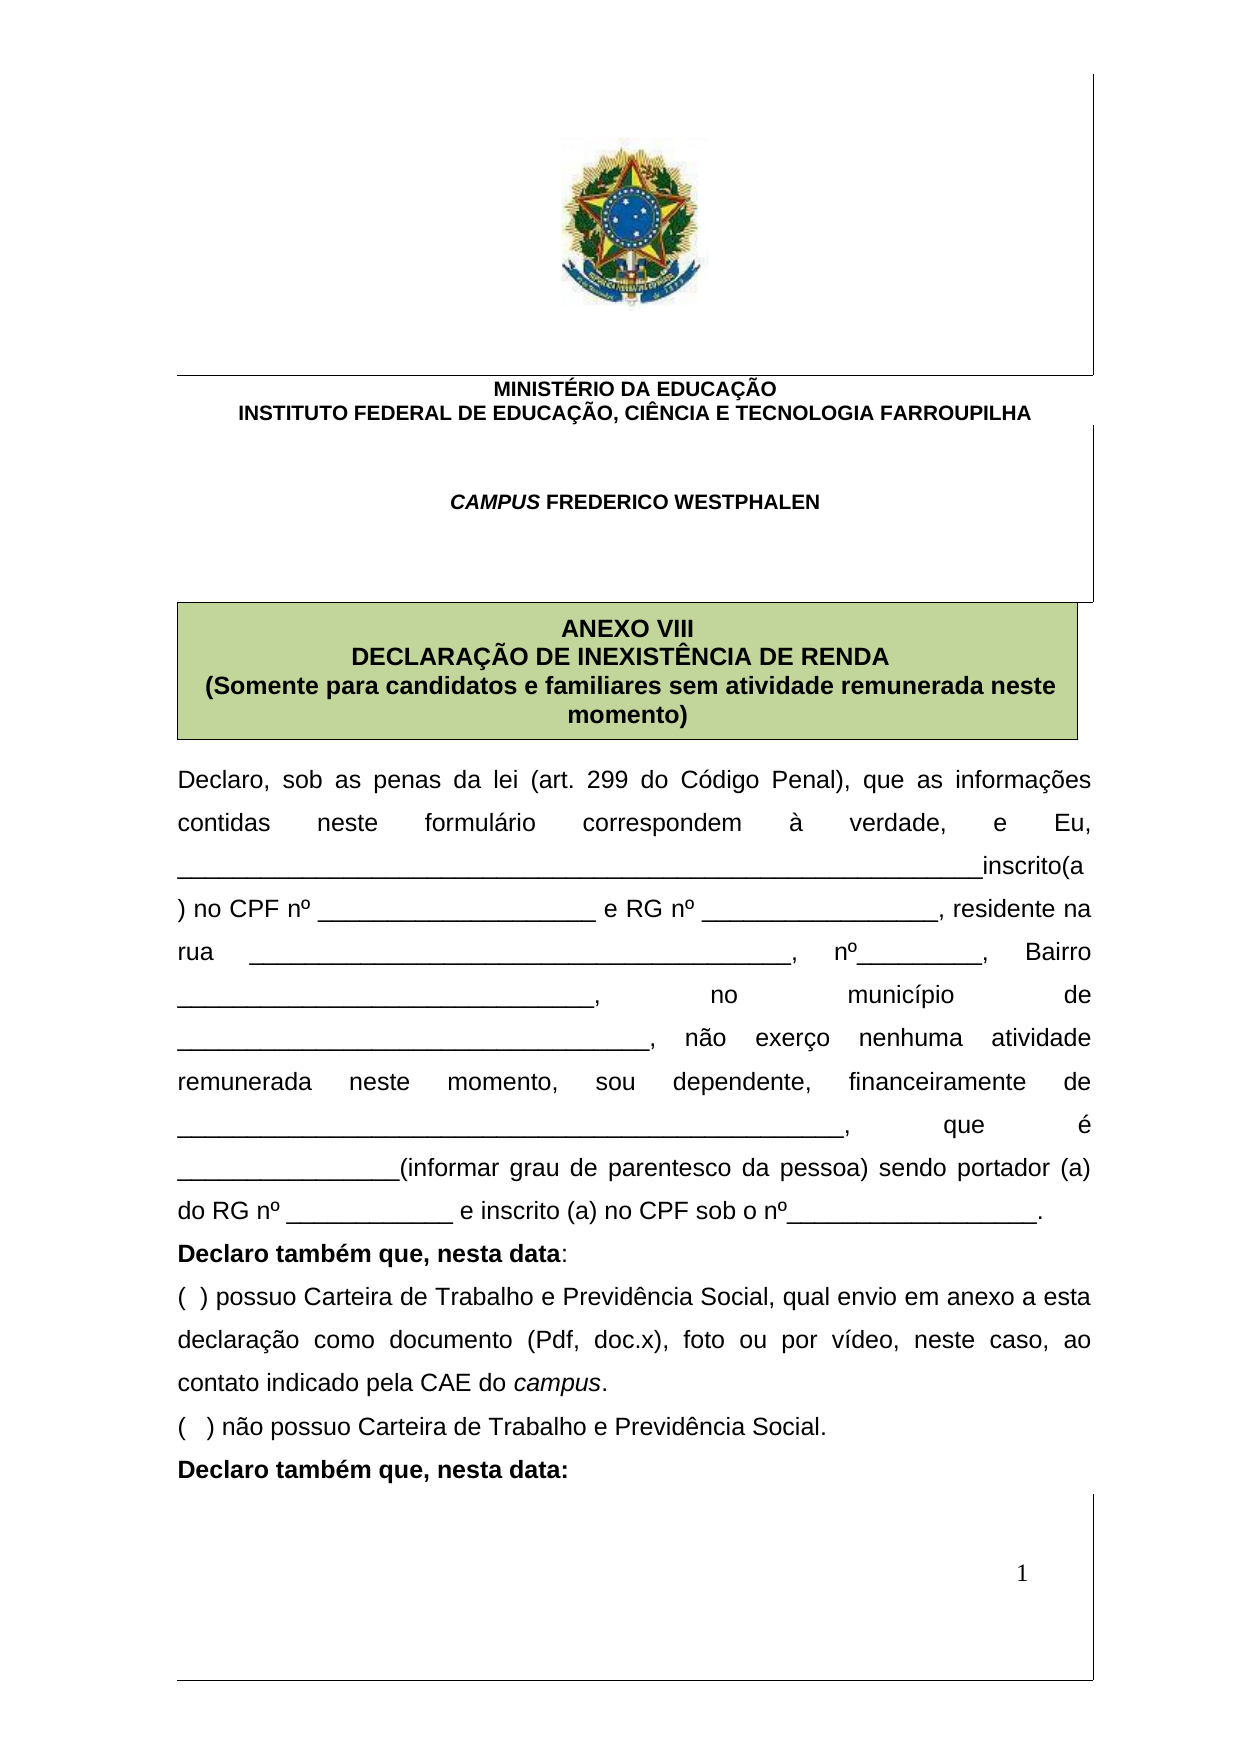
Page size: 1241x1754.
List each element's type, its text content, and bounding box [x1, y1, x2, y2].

table_header ANEXO VIII DECLARAÇÃO DE INEXISTÊNCIA DE RENDA (Somente para candidatos e familiares sem atividade remunerada neste momento) [178, 603, 1077, 739]
text MINISTÉRIO DA EDUCAÇÃO [177, 377, 1093, 401]
text CAMPUS FREDERICO WESTPHALEN [177, 425, 1093, 514]
text Declaro também que, nesta data: [177, 1454, 1093, 1483]
text ( ) não possuo Carteira de Trabalho e Previdência Social. [177, 1411, 1093, 1440]
text INSTITUTO FEDERAL DE EDUCAÇÃO, CIÊNCIA E TECNOLOGIA FARROUPILHA [177, 401, 1093, 425]
text ( ) possuo Carteira de Trabalho e Previdência Social, qual envio em anexo a esta declaração como documento (Pdf, doc.x), foto ou por vídeo, neste caso, ao contato indicado pela CAE do campus. [177, 1282, 1093, 1397]
text Declaro, sob as penas da lei (art. 299 do Código Penal), que as informações contidas neste formulário correspondem à verdade, e Eu, __________________________________________________________inscrito(a) no CPF nº ____________________ e RG nº _________________, residente na rua _______________________________________, nº_________, Bairro ______________________________, no município de __________________________________, não exerço nenhuma atividade remunerada neste momento, sou dependente, financeiramente de ________________________________________________, que é ________________(informar grau de parentesco da pessoa) sendo portador (a) do RG nº ____________ e inscrito (a) no CPF sob o nº__________________. [177, 764, 1093, 1224]
text Declaro também que, nesta data: [177, 1239, 1093, 1268]
